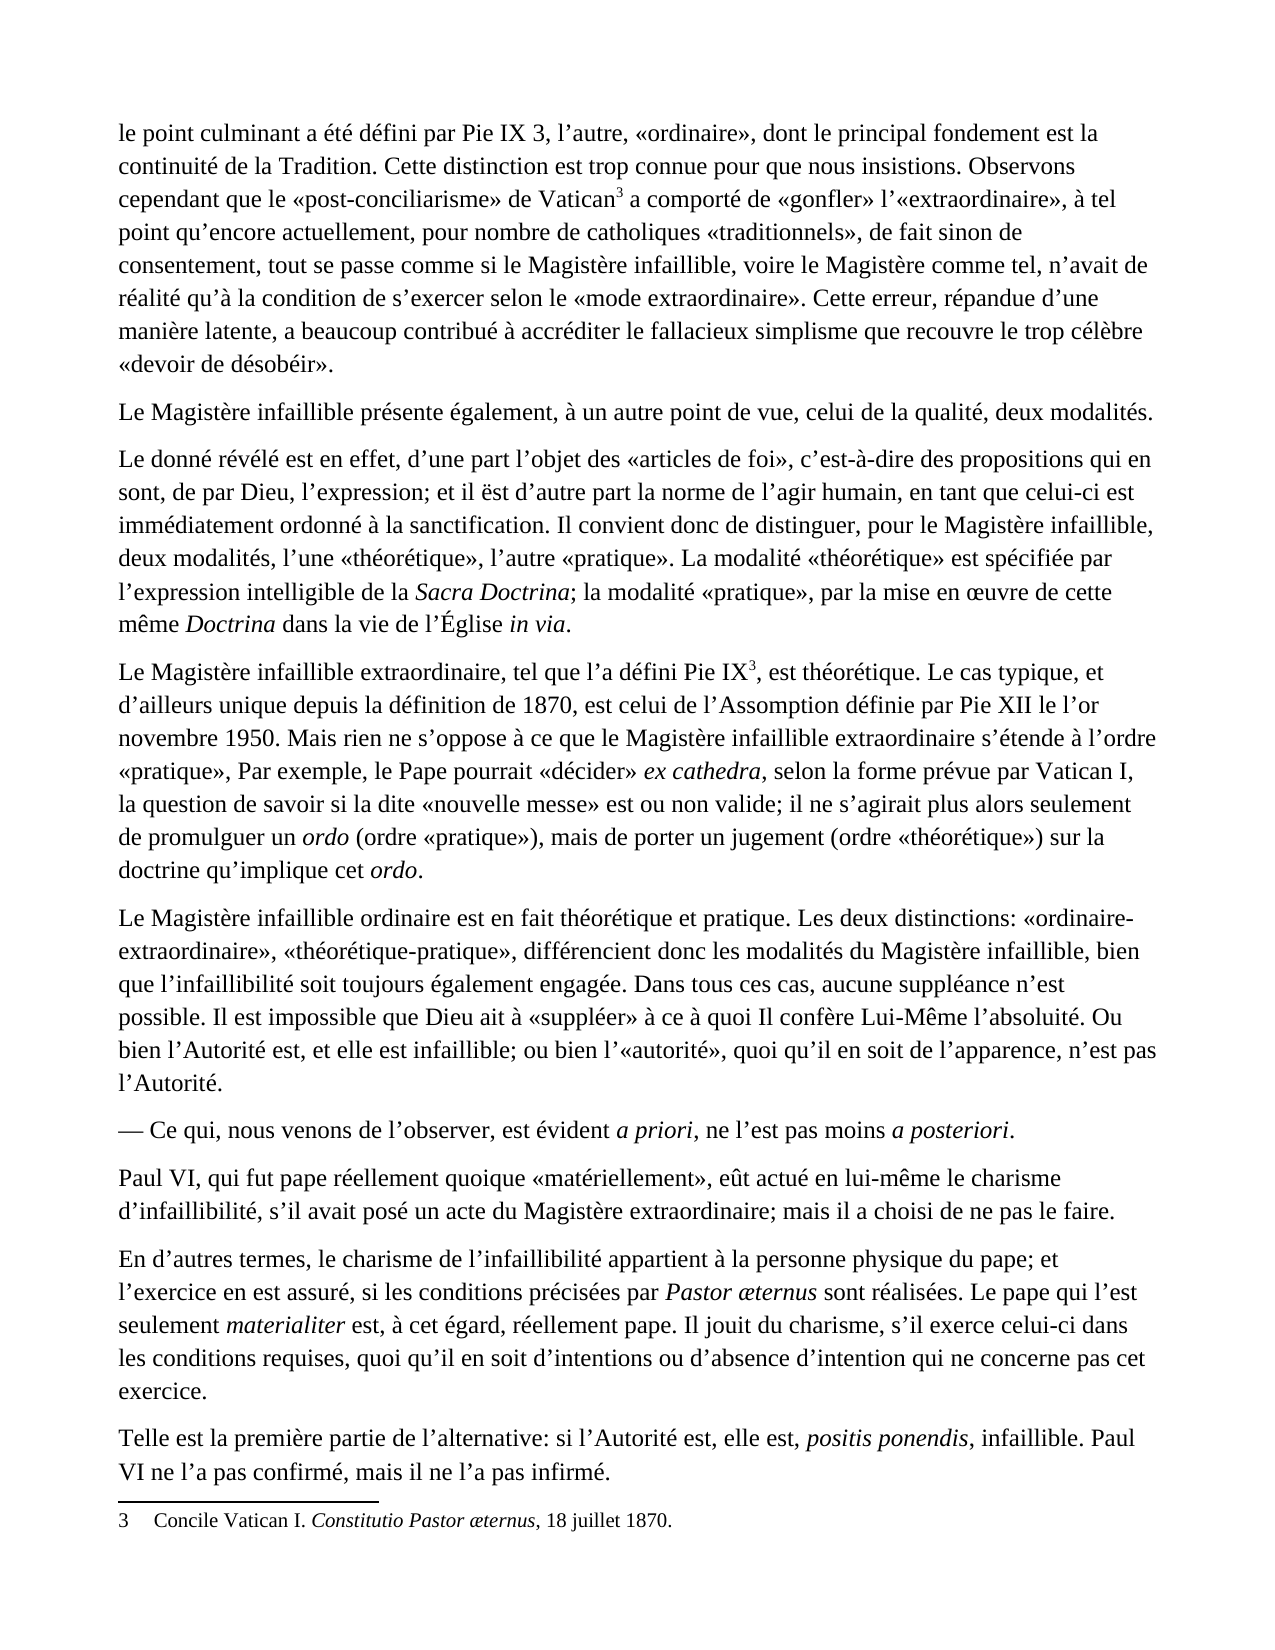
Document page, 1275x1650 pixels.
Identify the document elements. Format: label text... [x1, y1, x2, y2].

text le point culminant a été défini par Pie IX 3, l’autre, «ordinaire», dont le principal fondement est la continuité de la Tradition. Cette distinction est trop connue pour que nous insistions. Observons cependant que le «post-conciliarisme» de Vatican a comporté de «gonfler» l’«extraordinaire», à tel point qu’encore actuellement, pour nombre de catholiques «traditionnels», de fait sinon de consentement, tout se passe comme si le Magistère infaillible, voire le Magistère comme tel, n’avait de réalité qu’à la condition de s’exercer selon le «mode extraordinaire». Cette erreur, répandue d’une manière latente, a beaucoup contribué à accréditer le fallacieux simplisme que recouvre le trop célèbre «devoir de désobéir». [118, 118, 1157, 378]
text Telle est la première partie de l’alternative: si l’Autorité est, elle est, positis ponendis, infaillible. Paul VI ne l’a pas confirmé, mais il ne l’a pas infirmé. [118, 1423, 1157, 1485]
text — Ce qui, nous venons de l’observer, est évident a priori, ne l’est pas moins a posteriori. [118, 1116, 1157, 1144]
text Le Magistère infaillible extraordinaire, tel que l’a défini Pie IX3, est théorétique. Le cas typique, et d’ailleurs unique depuis la définition de 1870, est celui de l’Assomption définie par Pie XII le l’or novembre 1950. Mais rien ne s’oppose à ce que le Magistère infaillible extraordinaire s’étende à l’ordre «pratique», Par exemple, le Pape pourrait «décider» ex cathedra, selon la forme prévue par Vatican I, la question de savoir si la dite «nouvelle messe» est ou non valide; il ne s’agirait plus alors seulement de promulguer un ordo (ordre «pratique»), mais de porter un jugement (ordre «théorétique») sur la doctrine qu’implique cet ordo. [118, 657, 1157, 884]
text En d’autres termes, le charisme de l’infaillibilité appartient à la personne physique du pape; et l’exercice en est assuré, si les conditions précisées par Pastor æternus sont réalisées. Le pape qui l’est seulement materialiter est, à cet égard, réellement pape. Il jouit du charisme, s’il exerce celui-ci dans les conditions requises, quoi qu’il en soit d’intentions ou d’absence d’intention qui ne concerne pas cet exercice. [118, 1244, 1157, 1405]
text Paul VI, qui fut pape réellement quoique «matériellement», eût actué en lui-même le charisme d’infaillibilité, s’il avait posé un acte du Magistère extraordinaire; mais il a choisi de ne pas le faire. [118, 1163, 1157, 1225]
text Le Magistère infaillible ordinaire est en fait théorétique et pratique. Les deux distinctions: «ordinaire-extraordinaire», «théorétique-pratique», différencient donc les modalités du Magistère infaillible, bien que l’infaillibilité soit toujours également engagée. Dans tous ces cas, aucune suppléance n’est possible. Il est impossible que Dieu ait à «suppléer» à ce à quoi Il confère Lui-Même l’absoluité. Ou bien l’Autorité est, et elle est infaillible; ou bien l’«autorité», quoi qu’il en soit de l’apparence, n’est pas l’Autorité. [118, 903, 1157, 1097]
text Le Magistère infaillible présente également, à un autre point de vue, celui de la qualité, deux modalités. [118, 397, 1157, 426]
text Concile Vatican I. Constitutio Pastor æternus, 18 juillet 1870. [118, 1508, 1157, 1532]
text Le donné révélé est en effet, d’une part l’objet des «articles de foi», c’est-à-dire des propositions qui en sont, de par Dieu, l’expression; et il ëst d’autre part la norme de l’agir humain, en tant que celui-ci est immédiatement ordonné à la sanctification. Il convient donc de distinguer, pour le Magistère infaillible, deux modalités, l’une «théorétique», l’autre «pratique». La modalité «théorétique» est spécifiée par l’expression intelligible de la Sacra Doctrina; la modalité «pratique», par la mise en œuvre de cette même Doctrina dans la vie de l’Église in via. [118, 444, 1157, 638]
